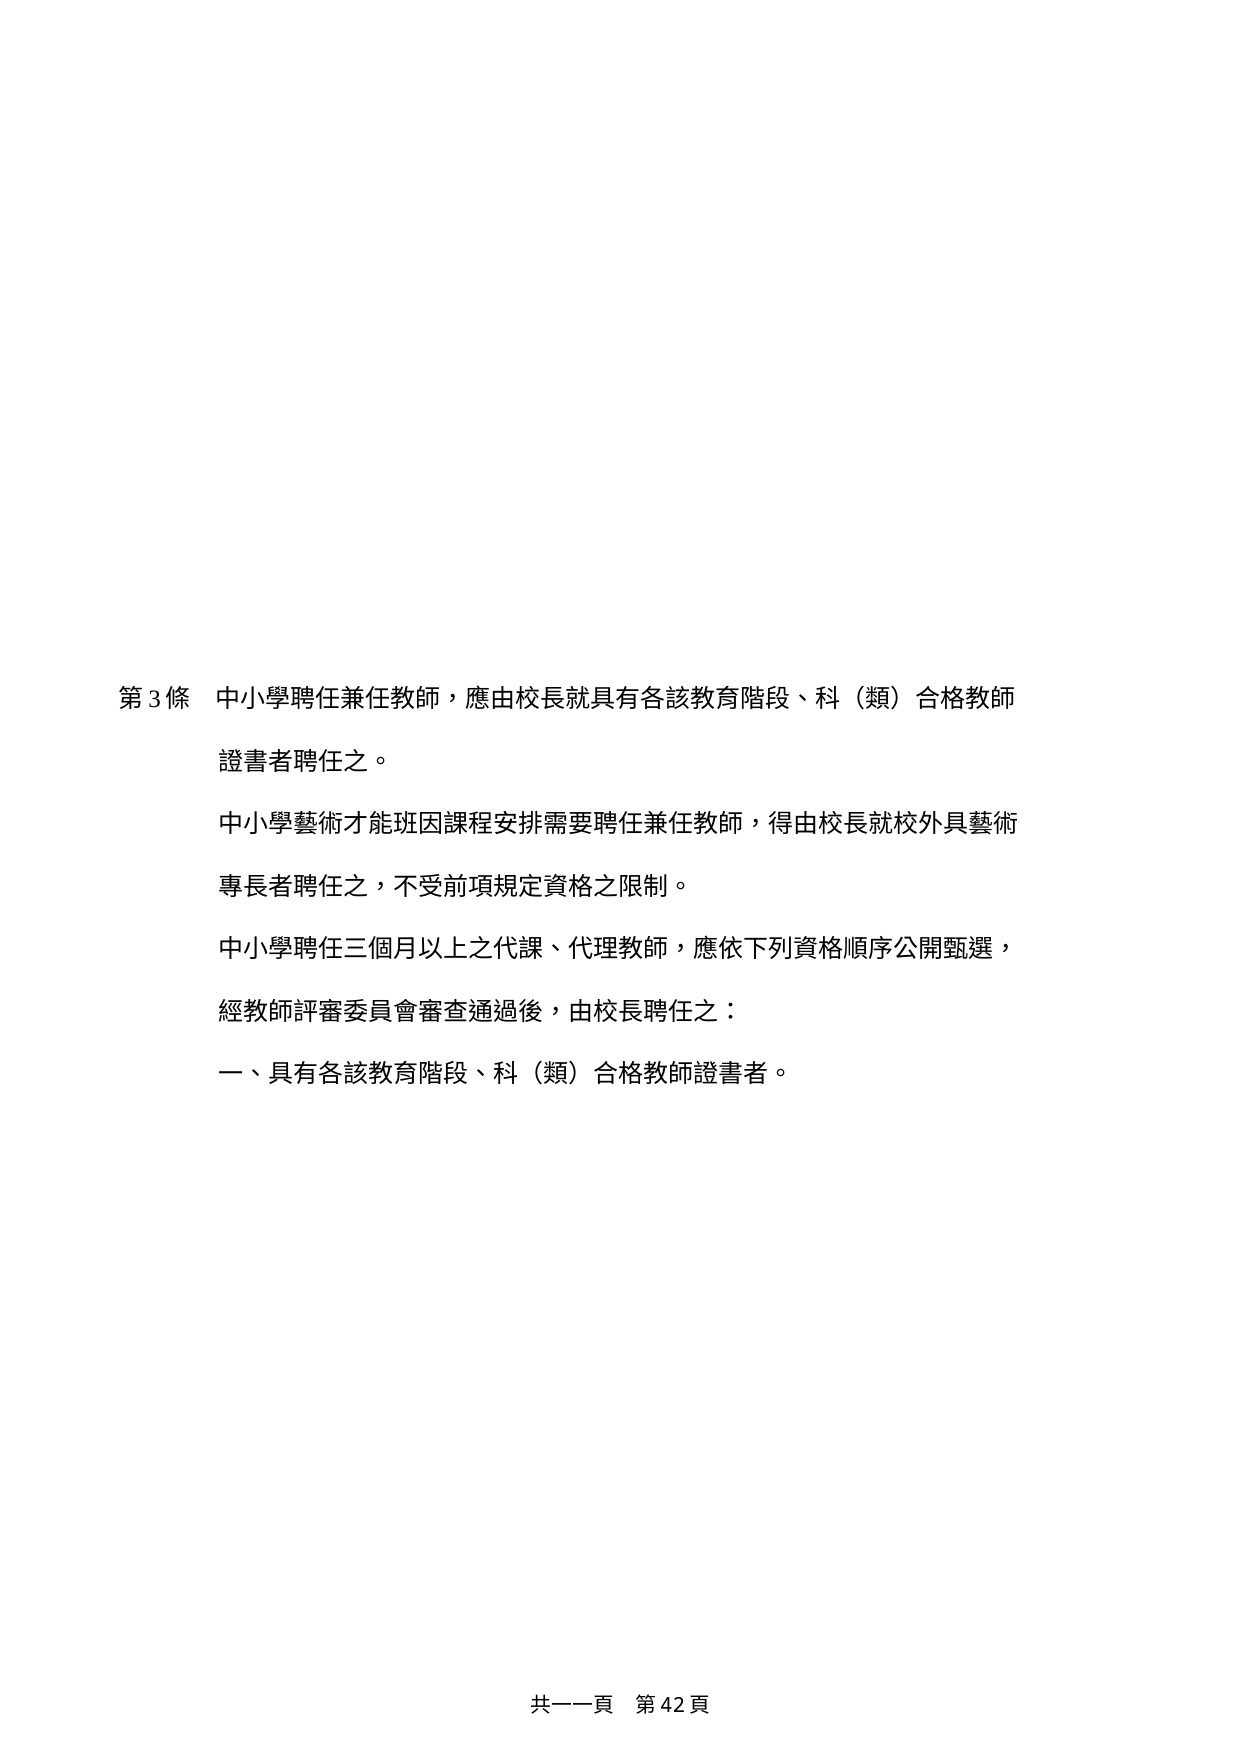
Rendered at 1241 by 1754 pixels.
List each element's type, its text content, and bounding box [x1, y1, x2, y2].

text 專長者聘任之，不受前項規定資格之限制。 [118, 842, 1122, 905]
text 中小學聘任三個月以上之代課、代理教師，應依下列資格順序公開甄選， [118, 905, 1122, 967]
text 證書者聘任之。 [118, 717, 1122, 780]
text 一、具有各該教育階段、科（類）合格教師證書者。 [118, 1030, 1122, 1092]
text 第3條 中小學聘任兼任教師，應由校長就具有各該教育階段、科（類）合格教師 [118, 655, 1122, 717]
text 經教師評審委員會審查通過後，由校長聘任之： [118, 967, 1122, 1030]
text 中小學藝術才能班因課程安排需要聘任兼任教師，得由校長就校外具藝術 [118, 780, 1122, 842]
